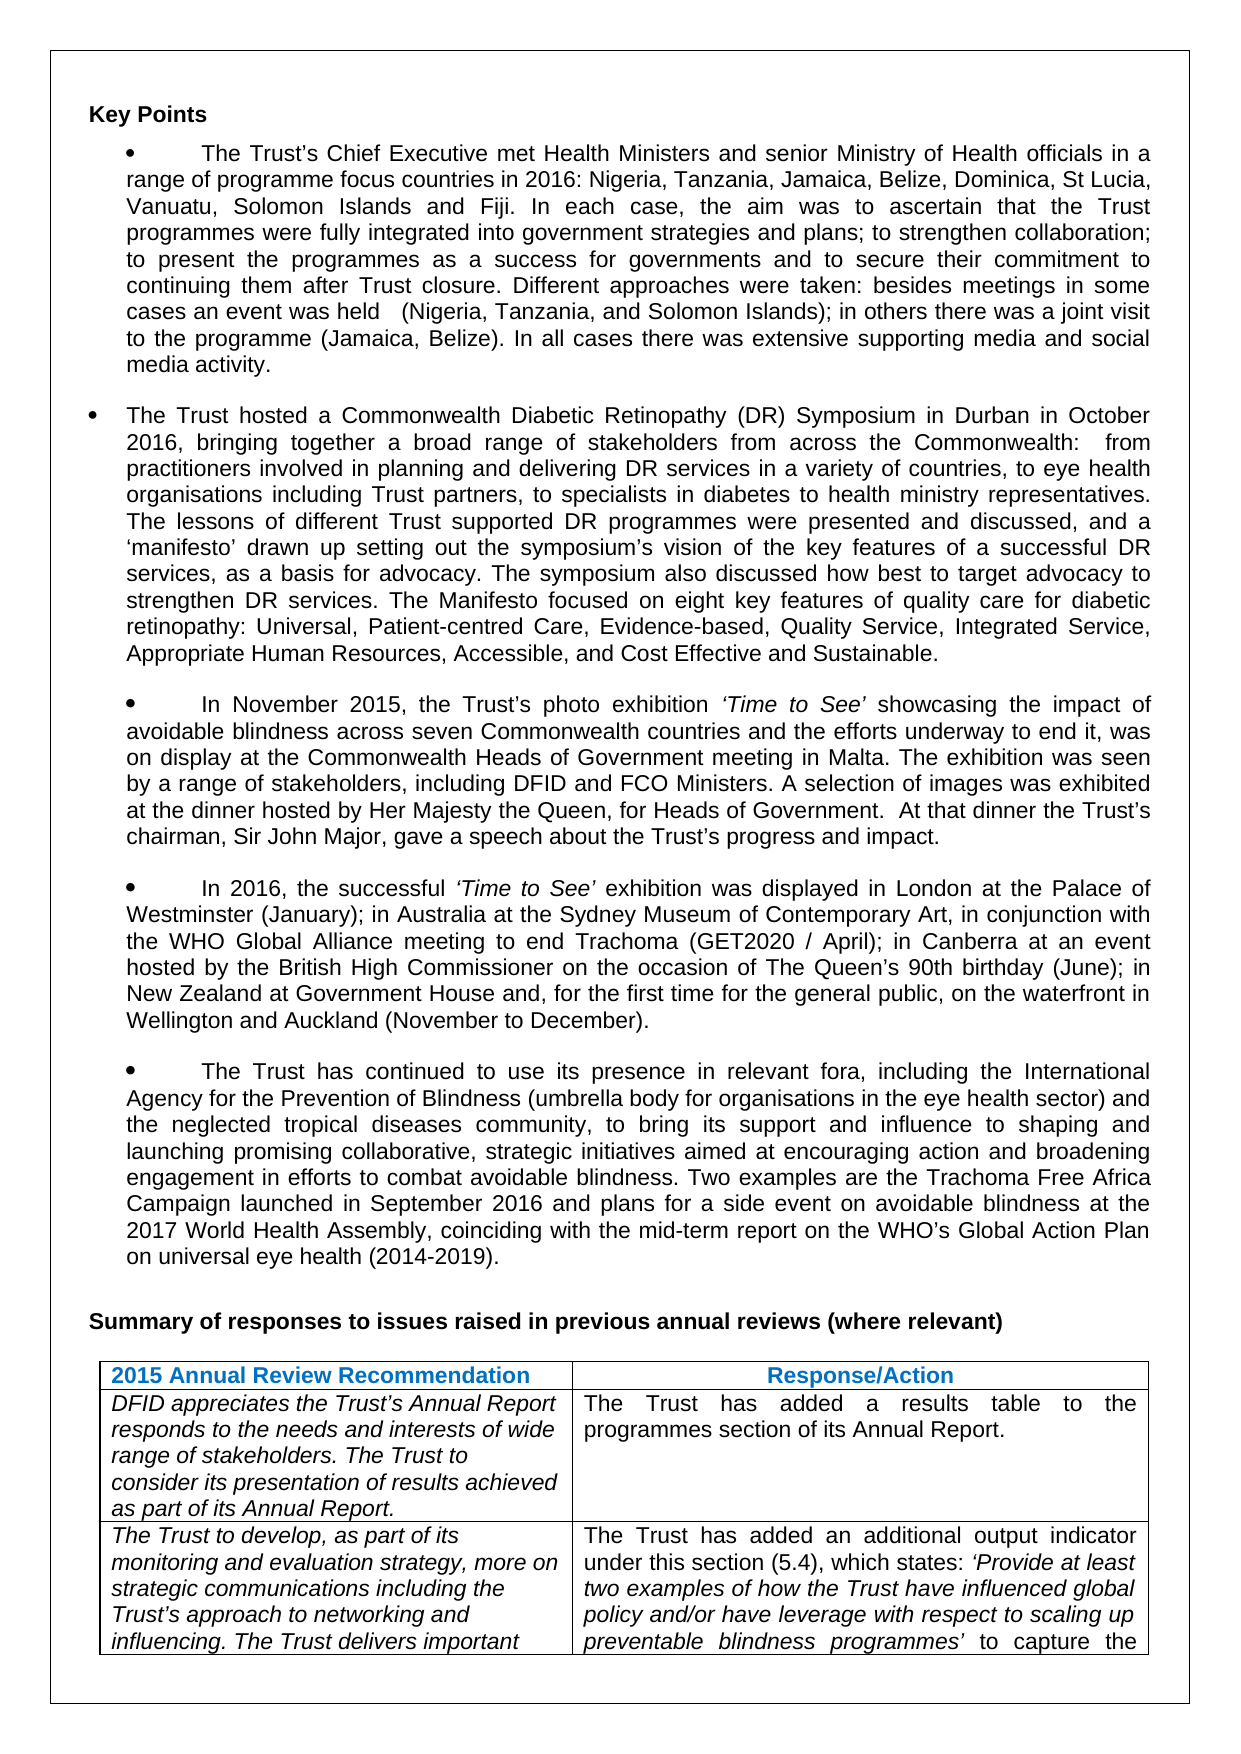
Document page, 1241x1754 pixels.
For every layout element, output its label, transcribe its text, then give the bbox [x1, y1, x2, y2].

table_cell The Trust has added a results table to the programmes section of its Annual Report. [573, 1390, 1148, 1521]
table_cell The Trust has added an additional output indicator under this section (5.4), which states: ‘Provide at least two examples of how the Trust have influenced global policy and/or have leverage with respect to scaling up preventable blindness programmes’ to capture the [573, 1522, 1148, 1654]
table_header Response/Action [573, 1362, 1148, 1388]
text Key Points [89, 101, 1152, 128]
list In November 2015, the Trust’s photo exhibition ‘Time to See’ showcasing the impact of avoidable blindness across seven Commonwealth countries and the efforts underway to end it, was on display at the Commonwealth Heads of Government meeting in Malta. The exhibition was seen by a range of stakeholders, including DFID and FCO Ministers. A selection of images was exhibited at the dinner hosted by Her Majesty the Queen, for Heads of Government. At that dinner the Trust’s chairman, Sir John Major, gave a speech about the Trust’s progress and impact. [126, 691, 1152, 849]
table_cell DFID appreciates the Trust’s Annual Report responds to the needs and interests of wide range of stakeholders. The Trust to consider its presentation of results achieved as part of its Annual Report. [101, 1390, 572, 1521]
list The Trust hosted a Commonwealth Diabetic Retinopathy (DR) Symposium in Durban in October 2016, bringing together a broad range of stakeholders from across the Commonwealth: from practitioners involved in planning and delivering DR services in a variety of countries, to eye health organisations including Trust partners, to specialists in diabetes to health ministry representatives. The lessons of different Trust supported DR programmes were presented and discussed, and a ‘manifesto’ drawn up setting out the symposium’s vision of the key features of a successful DR services, as a basis for advocacy. The symposium also discussed how best to target advocacy to strengthen DR services. The Manifesto focused on eight key features of quality care for diabetic retinopathy: Universal, Patient-centred Care, Evidence-based, Quality Service, Integrated Service, Appropriate Human Resources, Accessible, and Cost Effective and Sustainable. [89, 402, 1152, 666]
table_cell The Trust to develop, as part of its monitoring and evaluation strategy, more on strategic communications including the Trust’s approach to networking and influencing. The Trust delivers important [101, 1522, 572, 1654]
list The Trust has continued to use its presence in relevant fora, including the International Agency for the Prevention of Blindness (umbrella body for organisations in the eye health sector) and the neglected tropical diseases community, to bring its support and influence to shaping and launching promising collaborative, strategic initiatives aimed at encouraging action and broadening engagement in efforts to combat avoidable blindness. Two examples are the Trachoma Free Africa Campaign launched in September 2016 and plans for a side event on avoidable blindness at the 2017 World Health Assembly, coinciding with the mid-term report on the WHO’s Global Action Plan on universal eye health (2014-2019). [126, 1058, 1152, 1269]
list The Trust’s Chief Executive met Health Ministers and senior Ministry of Health officials in a range of programme focus countries in 2016: Nigeria, Tanzania, Jamaica, Belize, Dominica, St Lucia, Vanuatu, Solomon Islands and Fiji. In each case, the aim was to ascertain that the Trust programmes were fully integrated into government strategies and plans; to strengthen collaboration; to present the programmes as a success for governments and to secure their commitment to continuing them after Trust closure. Different approaches were taken: besides meetings in some cases an event was held (Nigeria, Tanzania, and Solomon Islands); in others there was a joint visit to the programme (Jamaica, Belize). In all cases there was extensive supporting media and social media activity. [126, 140, 1152, 377]
text Summary of responses to issues raised in previous annual reviews (where relevant) [89, 1308, 1152, 1335]
table_header 2015 Annual Review Recommendation [101, 1362, 572, 1388]
list In 2016, the successful ‘Time to See’ exhibition was displayed in London at the Palace of Westminster (January); in Australia at the Sydney Museum of Contemporary Art, in conjunction with the WHO Global Alliance meeting to end Trachoma (GET2020 / April); in Canberra at an event hosted by the British High Commissioner on the occasion of The Queen’s 90th birthday (June); in New Zealand at Government House and, for the first time for the general public, on the waterfront in Wellington and Auckland (November to December). [126, 874, 1152, 1033]
